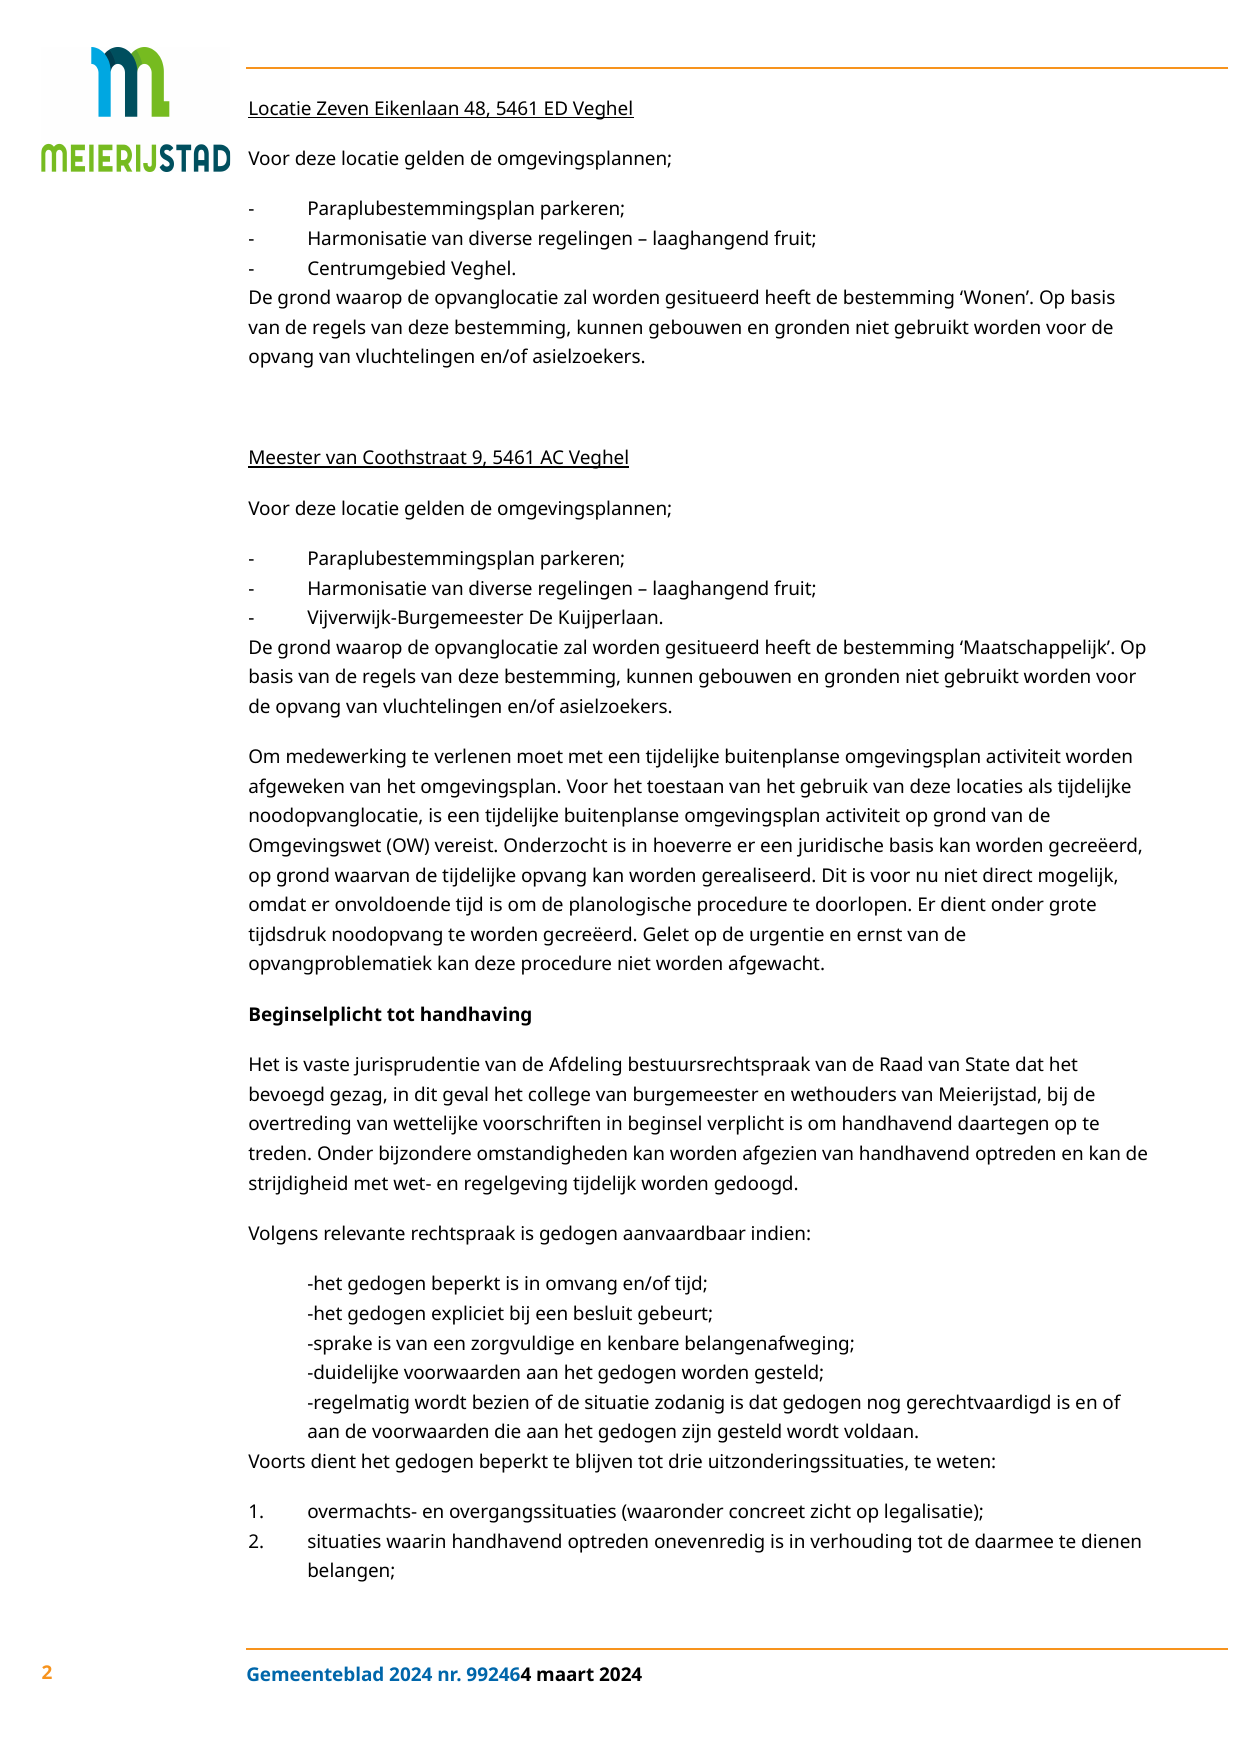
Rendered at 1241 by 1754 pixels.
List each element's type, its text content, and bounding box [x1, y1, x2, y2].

list Paraplubestemmingsplan parkeren; [248, 545, 1152, 571]
text Voor deze locatie gelden de omgevingsplannen; [248, 145, 1152, 171]
text Voorts dient het gedogen beperkt te blijven tot drie uitzonderingssituaties, te weten: [248, 1448, 1152, 1474]
text Meester van Coothstraat 9, 5461 AC Veghel [248, 444, 1152, 470]
text Het is vaste jurisprudentie van de Afdeling bestuursrechtspraak van de Raad van State dat het bevoegd gezag, in dit geval het college van burgemeester en wethouders van Meierijstad, bij de overtreding van wettelijke voorschriften in beginsel verplicht is om handhavend daartegen op te treden. Onder bijzondere omstandigheden kan worden afgezien van handhavend optreden en kan de strijdigheid met wet- en regelgeving tijdelijk worden gedoogd. [248, 1051, 1152, 1196]
picture [41, 47, 231, 172]
list Vijverwijk-Burgemeester De Kuijperlaan. [248, 604, 1152, 630]
text De grond waarop de opvanglocatie zal worden gesitueerd heeft de bestemming ‘Wonen’. Op basis van de regels van deze bestemming, kunnen gebouwen en gronden niet gebruikt worden voor de opvang van vluchtelingen en/of asielzoekers. [248, 284, 1152, 369]
text Locatie Zeven Eikenlaan 48, 5461 ED Veghel [248, 95, 1152, 121]
list -het gedogen beperkt is in omvang en/of tijd; [248, 1271, 1152, 1296]
list situaties waarin handhavend optreden onevenredig is in verhouding tot de daarmee te dienen belangen; [248, 1528, 1152, 1583]
list -regelmatig wordt bezien of de situatie zodanig is dat gedogen nog gerechtvaardigd is en of aan de voorwaarden die aan het gedogen zijn gesteld wordt voldaan. [248, 1389, 1152, 1444]
list Harmonisatie van diverse regelingen – laaghangend fruit; [248, 575, 1152, 601]
list -sprake is van een zorgvuldige en kenbare belangenafweging; [248, 1330, 1152, 1356]
list overmachts- en overgangssituaties (waaronder concreet zicht op legalisatie); [248, 1498, 1152, 1524]
list Centrumgebied Veghel. [248, 255, 1152, 281]
text De grond waarop de opvanglocatie zal worden gesitueerd heeft de bestemming ‘Maatschappelijk’. Op basis van de regels van deze bestemming, kunnen gebouwen en gronden niet gebruikt worden voor de opvang van vluchtelingen en/of asielzoekers. [248, 634, 1152, 719]
text Beginselplicht tot handhaving [248, 1001, 1152, 1027]
list -het gedogen expliciet bij een besluit gebeurt; [248, 1300, 1152, 1326]
list Harmonisatie van diverse regelingen – laaghangend fruit; [248, 225, 1152, 251]
list Paraplubestemmingsplan parkeren; [248, 196, 1152, 221]
list -duidelijke voorwaarden aan het gedogen worden gesteld; [248, 1359, 1152, 1385]
text Voor deze locatie gelden de omgevingsplannen; [248, 495, 1152, 521]
text Volgens relevante rechtspraak is gedogen aanvaardbaar indien: [248, 1220, 1152, 1246]
text Om medewerking te verlenen moet met een tijdelijke buitenplanse omgevingsplan activiteit worden afgeweken van het omgevingsplan. Voor het toestaan van het gebruik van deze locaties als tijdelijke noodopvanglocatie, is een tijdelijke buitenplanse omgevingsplan activiteit op grond van de Omgevingswet (OW) vereist. Onderzocht is in hoeverre er een juridische basis kan worden gecreëerd, op grond waarvan de tijdelijke opvang kan worden gerealiseerd. Dit is voor nu niet direct mogelijk, omdat er onvoldoende tijd is om de planologische procedure te doorlopen. Er dient onder grote tijdsdruk noodopvang te worden gecreëerd. Gelet op de urgentie en ernst van de opvangproblematiek kan deze procedure niet worden afgewacht. [248, 743, 1152, 976]
